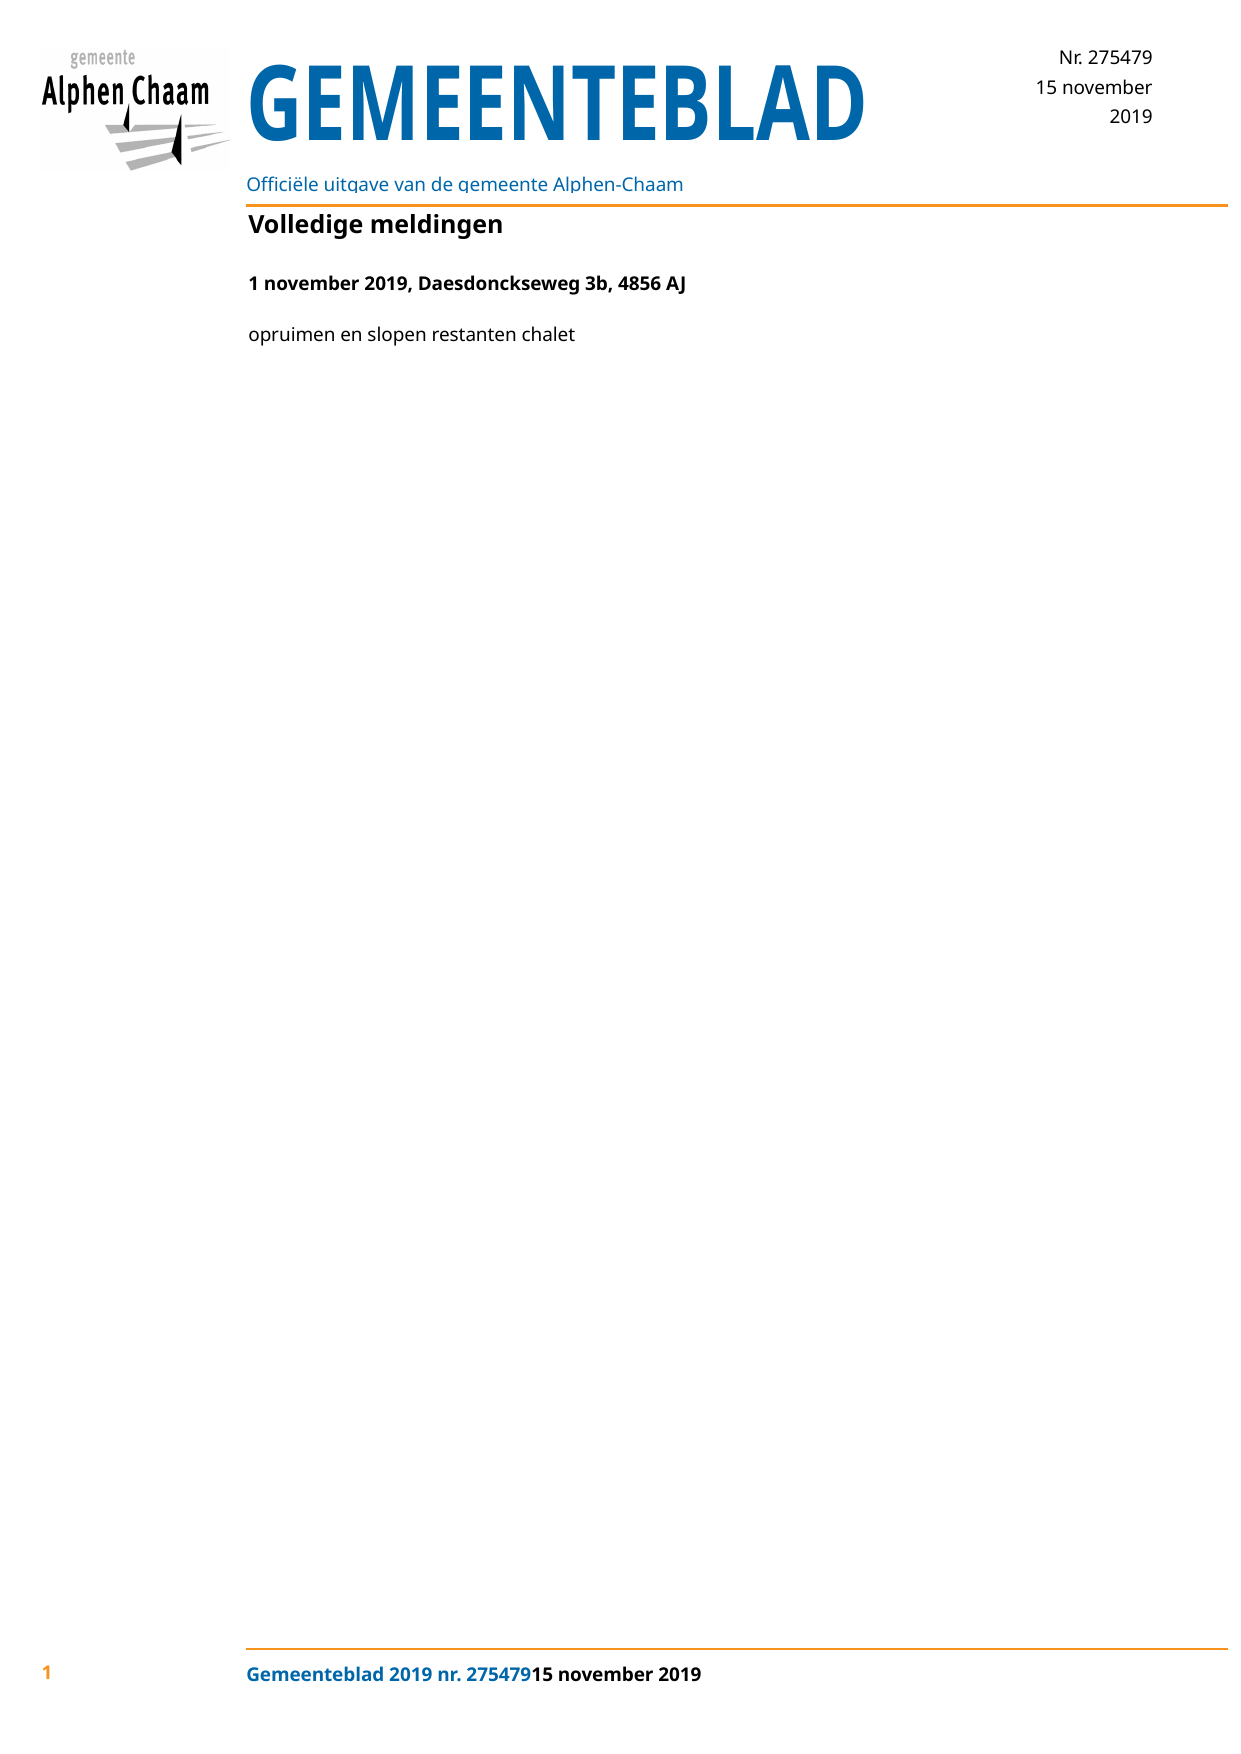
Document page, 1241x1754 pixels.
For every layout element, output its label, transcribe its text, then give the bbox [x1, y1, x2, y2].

text 1 november 2019, Daesdonckseweg 3b, 4856 AJ [248, 270, 1152, 296]
text opruimen en slopen restanten chalet [248, 321, 1152, 346]
picture [41, 47, 231, 172]
text Volledige meldingen [248, 207, 1152, 241]
